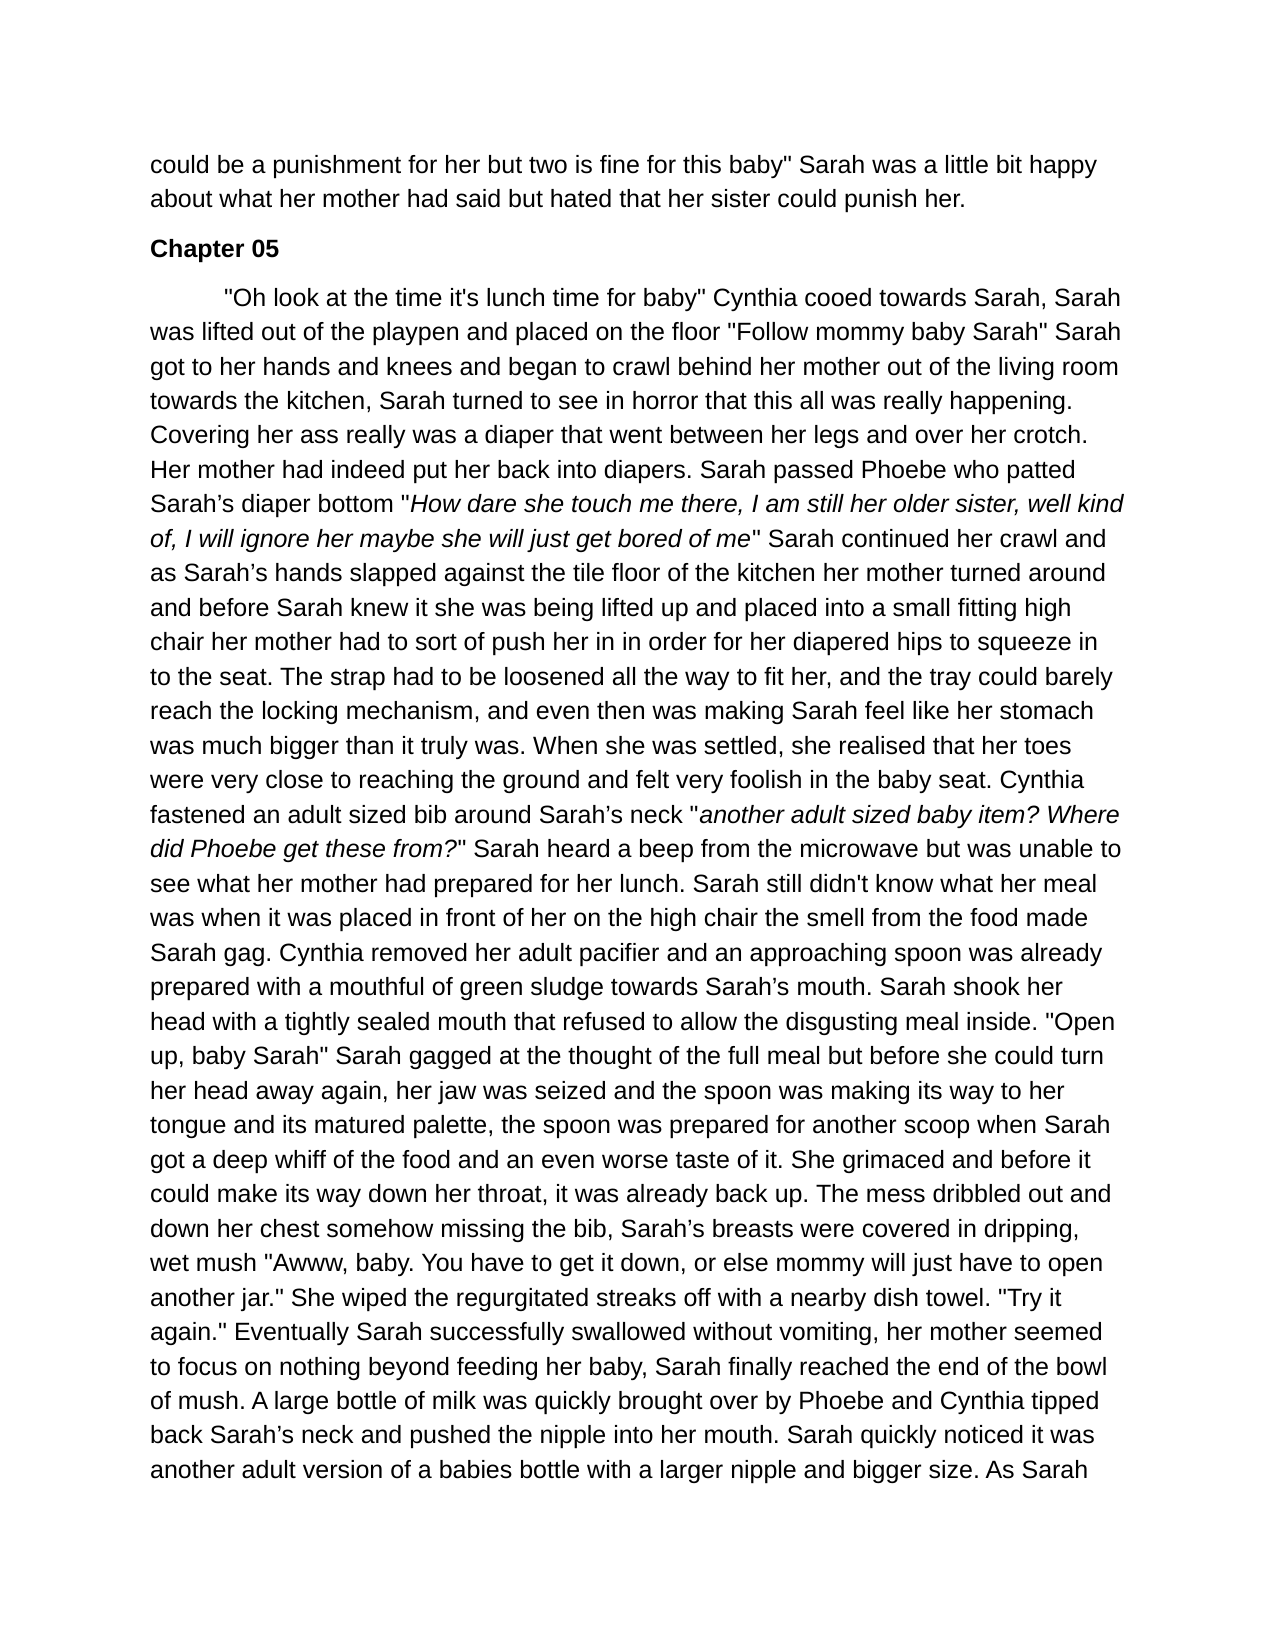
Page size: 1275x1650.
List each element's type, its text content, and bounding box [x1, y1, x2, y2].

text Chapter 05 [150, 233, 1125, 262]
text could be a punishment for her but two is fine for this baby" Sarah was a little bit happy about what her mother had said but hated that her sister could punish her. [150, 150, 1125, 213]
text "Oh look at the time it's lunch time for baby" Cynthia cooed towards Sarah, Sarah was lifted out of the playpen and placed on the floor "Follow mommy baby Sarah" Sarah got to her hands and knees and began to crawl behind her mother out of the living room towards the kitchen, Sarah turned to see in horror that this all was really happening. Covering her ass really was a diaper that went between her legs and over her crotch. Her mother had indeed put her back into diapers. Sarah passed Phoebe who patted Sarah’s diaper bottom "How dare she touch me there, I am still her older sister, well kind of, I will ignore her maybe she will just get bored of me" Sarah continued her crawl and as Sarah’s hands slapped against the tile floor of the kitchen her mother turned around and before Sarah knew it she was being lifted up and placed into a small fitting high chair her mother had to sort of push her in in order for her diapered hips to squeeze in to the seat. The strap had to be loosened all the way to fit her, and the tray could barely reach the locking mechanism, and even then was making Sarah feel like her stomach was much bigger than it truly was. When she was settled, she realised that her toes were very close to reaching the ground and felt very foolish in the baby seat. Cynthia fastened an adult sized bib around Sarah’s neck "another adult sized baby item? Where did Phoebe get these from?" Sarah heard a beep from the microwave but was unable to see what her mother had prepared for her lunch. Sarah still didn't know what her meal was when it was placed in front of her on the high chair the smell from the food made Sarah gag. Cynthia removed her adult pacifier and an approaching spoon was already prepared with a mouthful of green sludge towards Sarah’s mouth. Sarah shook her head with a tightly sealed mouth that refused to allow the disgusting meal inside. "Open up, baby Sarah" Sarah gagged at the thought of the full meal but before she could turn her head away again, her jaw was seized and the spoon was making its way to her tongue and its matured palette, the spoon was prepared for another scoop when Sarah got a deep whiff of the food and an even worse taste of it. She grimaced and before it could make its way down her throat, it was already back up. The mess dribbled out and down her chest somehow missing the bib, Sarah’s breasts were covered in dripping, wet mush "Awww, baby. You have to get it down, or else mommy will just have to open another jar." She wiped the regurgitated streaks off with a nearby dish towel. "Try it again." Eventually Sarah successfully swallowed without vomiting, her mother seemed to focus on nothing beyond feeding her baby, Sarah finally reached the end of the bowl of mush. A large bottle of milk was quickly brought over by Phoebe and Cynthia tipped back Sarah’s neck and pushed the nipple into her mouth. Sarah quickly noticed it was another adult version of a babies bottle with a larger nipple and bigger size. As Sarah [150, 283, 1125, 1484]
